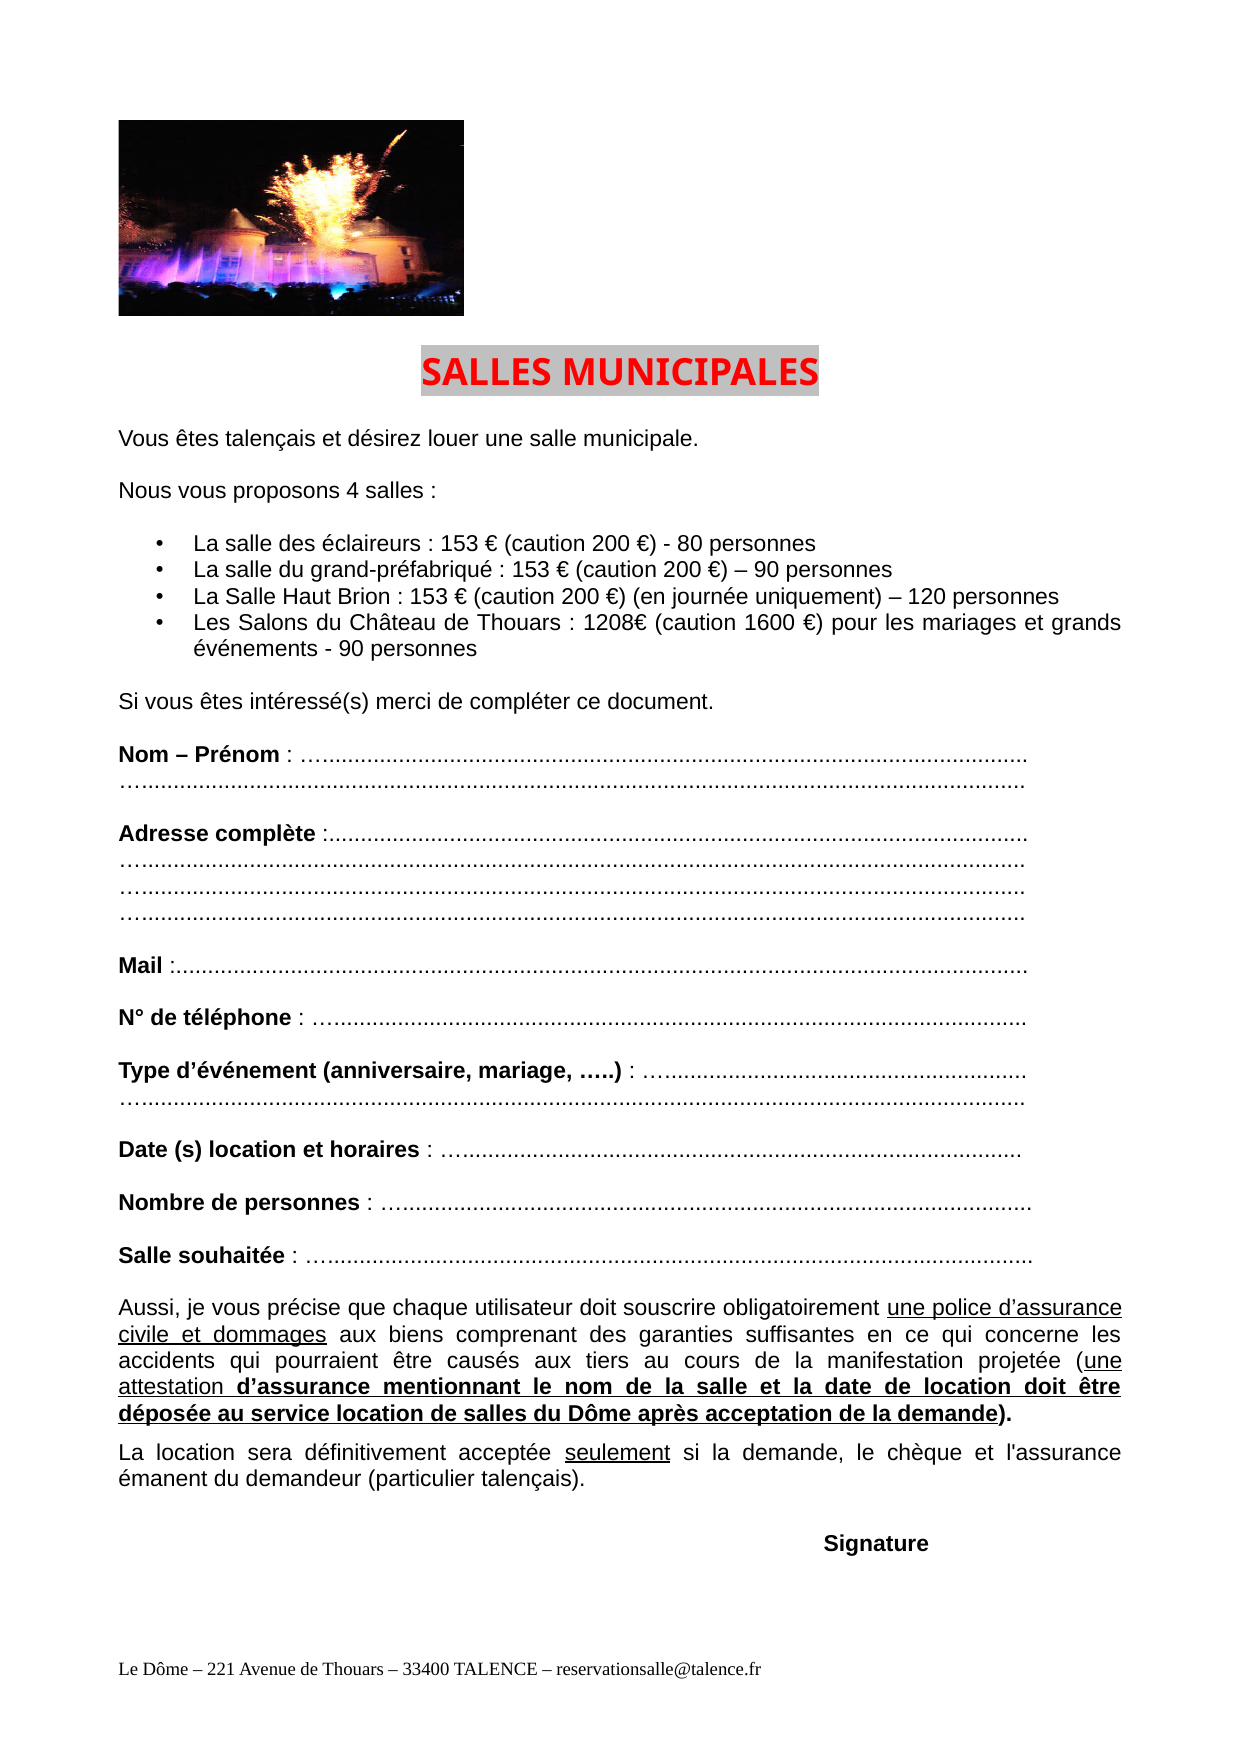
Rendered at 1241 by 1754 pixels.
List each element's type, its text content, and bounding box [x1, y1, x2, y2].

text …........................................................................................................................................... [118, 873, 1122, 899]
text Date (s) location et horaires : …........................................................................................ [118, 1136, 1122, 1162]
list La Salle Haut Brion : 153 € (caution 200 €) (en journée uniquement) – 120 personnes [156, 583, 1122, 609]
text Aussi, je vous précise que chaque utilisateur doit souscrire obligatoirement une police d’assurance civile et dommages aux biens comprenant des garanties suffisantes en ce qui concerne les accidents qui pourraient être causés aux tiers au cours de la manifestation projetée (une attestation d’assurance mentionnant le nom de la salle et la date de location doit être déposée au service location de salles du Dôme après acceptation de la demande). [118, 1294, 1122, 1426]
list Les Salons du Château de Thouars : 1208€ (caution 1600 €) pour les mariages et grands événements - 90 personnes [156, 609, 1122, 662]
text N° de téléphone : …............................................................................................................. [118, 1004, 1122, 1031]
list La salle du grand-préfabriqué : 153 € (caution 200 €) – 90 personnes [156, 556, 1122, 583]
text Salle souhaitée : …............................................................................................................... [118, 1242, 1122, 1268]
text Nom – Prénom : …............................................................................................................... [118, 741, 1122, 767]
text Nombre de personnes : …................................................................................................... [118, 1189, 1122, 1215]
list La salle des éclaireurs : 153 € (caution 200 €) - 80 personnes [156, 530, 1122, 556]
text …........................................................................................................................................... [118, 899, 1122, 925]
text La location sera définitivement acceptée seulement si la demande, le chèque et l'assurance émanent du demandeur (particulier talençais). [118, 1438, 1122, 1491]
text SALLES MUNICIPALES [118, 345, 1122, 396]
text …........................................................................................................................................... [118, 846, 1122, 873]
text …........................................................................................................................................... [118, 1083, 1122, 1110]
text Signature [823, 1530, 1122, 1556]
text Mail :...................................................................................................................................... [118, 952, 1122, 978]
text Adresse complète :.............................................................................................................. [118, 820, 1122, 846]
text Vous êtes talençais et désirez louer une salle municipale. [118, 424, 1122, 451]
text …........................................................................................................................................... [118, 767, 1122, 793]
text Nous vous proposons 4 salles : [118, 477, 1122, 504]
text Si vous êtes intéressé(s) merci de compléter ce document. [118, 688, 1122, 714]
text Type d’événement (anniversaire, mariage, …..) : …......................................................... [118, 1057, 1122, 1083]
